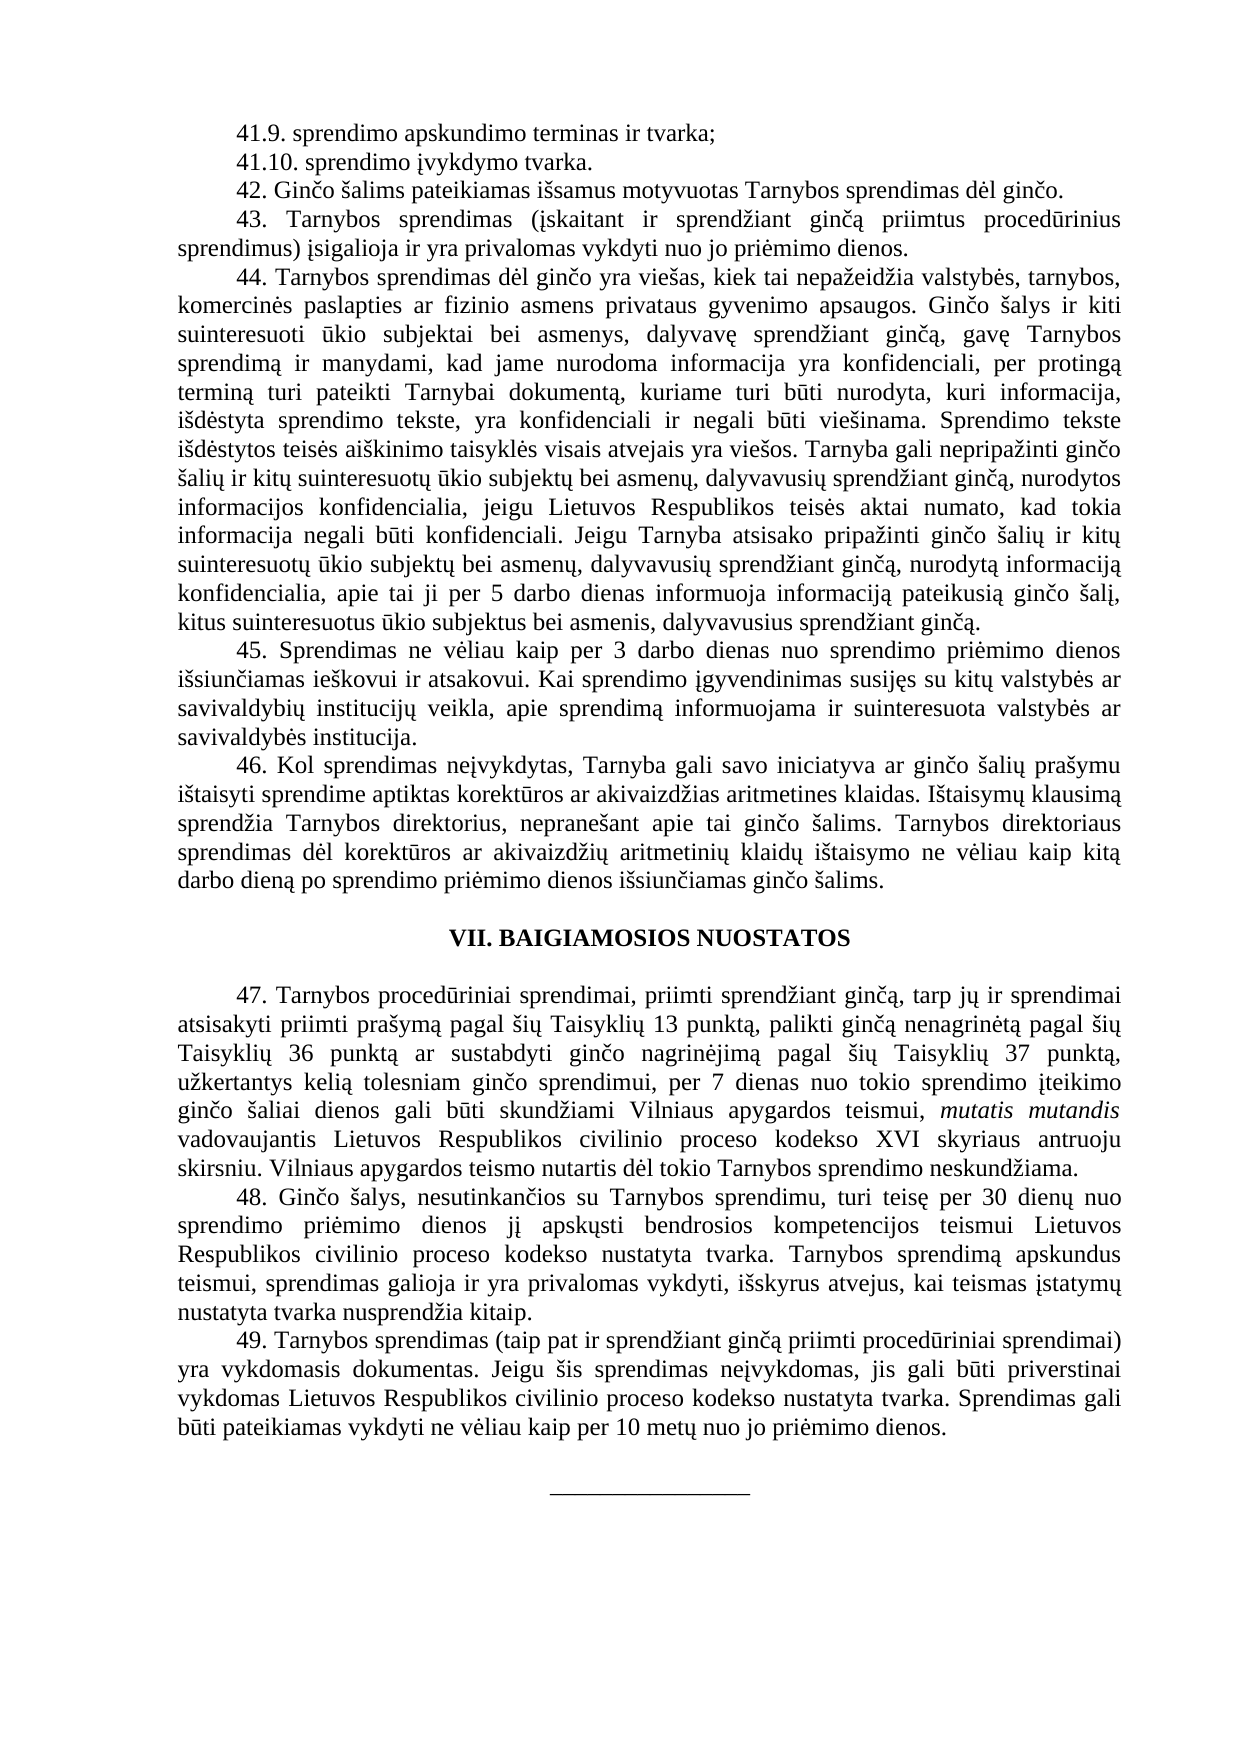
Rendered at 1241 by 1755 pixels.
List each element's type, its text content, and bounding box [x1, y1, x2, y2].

text 44. Tarnybos sprendimas dėl ginčo yra viešas, kiek tai nepažeidžia valstybės, tarnybos, komercinės paslapties ar fizinio asmens privataus gyvenimo apsaugos. Ginčo šalys ir kiti suinteresuoti ūkio subjektai bei asmenys, dalyvavę sprendžiant ginčą, gavę Tarnybos sprendimą ir manydami, kad jame nurodoma informacija yra konfidenciali, per protingą terminą turi pateikti Tarnybai dokumentą, kuriame turi būti nurodyta, kuri informacija, išdėstyta sprendimo tekste, yra konfidenciali ir negali būti viešinama. Sprendimo tekste išdėstytos teisės aiškinimo taisyklės visais atvejais yra viešos. Tarnyba gali nepripažinti ginčo šalių ir kitų suinteresuotų ūkio subjektų bei asmenų, dalyvavusių sprendžiant ginčą, nurodytos informacijos konfidencialia, jeigu Lietuvos Respublikos teisės aktai numato, kad tokia informacija negali būti konfidenciali. Jeigu Tarnyba atsisako pripažinti ginčo šalių ir kitų suinteresuotų ūkio subjektų bei asmenų, dalyvavusių sprendžiant ginčą, nurodytą informaciją konfidencialia, apie tai ji per 5 darbo dienas informuoja informaciją pateikusią ginčo šalį, kitus suinteresuotus ūkio subjektus bei asmenis, dalyvavusius sprendžiant ginčą. [177, 262, 1122, 636]
text ________________ [177, 1469, 1122, 1498]
text 49. Tarnybos sprendimas (taip pat ir sprendžiant ginčą priimti procedūriniai sprendimai) yra vykdomasis dokumentas. Jeigu šis sprendimas neįvykdomas, jis gali būti priverstinai vykdomas Lietuvos Respublikos civilinio proceso kodekso nustatyta tvarka. Sprendimas gali būti pateikiamas vykdyti ne vėliau kaip per 10 metų nuo jo priėmimo dienos. [177, 1326, 1122, 1441]
text 46. Kol sprendimas neįvykdytas, Tarnyba gali savo iniciatyva ar ginčo šalių prašymu ištaisyti sprendime aptiktas korektūros ar akivaizdžias aritmetines klaidas. Ištaisymų klausimą sprendžia Tarnybos direktorius, nepranešant apie tai ginčo šalims. Tarnybos direktoriaus sprendimas dėl korektūros ar akivaizdžių aritmetinių klaidų ištaisymo ne vėliau kaip kitą darbo dieną po sprendimo priėmimo dienos išsiunčiamas ginčo šalims. [177, 751, 1122, 894]
text 47. Tarnybos procedūriniai sprendimai, priimti sprendžiant ginčą, tarp jų ir sprendimai atsisakyti priimti prašymą pagal šių Taisyklių 13 punktą, palikti ginčą nenagrinėtą pagal šių Taisyklių 36 punktą ar sustabdyti ginčo nagrinėjimą pagal šių Taisyklių 37 punktą, užkertantys kelią tolesniam ginčo sprendimui, per 7 dienas nuo tokio sprendimo įteikimo ginčo šaliai dienos gali būti skundžiami Vilniaus apygardos teismui, mutatis mutandis vadovaujantis Lietuvos Respublikos civilinio proceso kodekso XVI skyriaus antruoju skirsniu. Vilniaus apygardos teismo nutartis dėl tokio Tarnybos sprendimo neskundžiama. [177, 981, 1122, 1182]
text VII. BAIGIAMOSIOS NUOSTATOS [177, 923, 1122, 952]
text 43. Tarnybos sprendimas (įskaitant ir sprendžiant ginčą priimtus procedūrinius sprendimus) įsigalioja ir yra privalomas vykdyti nuo jo priėmimo dienos. [177, 204, 1122, 262]
text 48. Ginčo šalys, nesutinkančios su Tarnybos sprendimu, turi teisę per 30 dienų nuo sprendimo priėmimo dienos jį apskųsti bendrosios kompetencijos teismui Lietuvos Respublikos civilinio proceso kodekso nustatyta tvarka. Tarnybos sprendimą apskundus teismui, sprendimas galioja ir yra privalomas vykdyti, išskyrus atvejus, kai teismas įstatymų nustatyta tvarka nusprendžia kitaip. [177, 1182, 1122, 1326]
text 41.9. sprendimo apskundimo terminas ir tvarka; [177, 118, 1122, 147]
text 42. Ginčo šalims pateikiamas išsamus motyvuotas Tarnybos sprendimas dėl ginčo. [177, 176, 1122, 204]
text 41.10. sprendimo įvykdymo tvarka. [177, 147, 1122, 176]
text 45. Sprendimas ne vėliau kaip per 3 darbo dienas nuo sprendimo priėmimo dienos išsiunčiamas ieškovui ir atsakovui. Kai sprendimo įgyvendinimas susijęs su kitų valstybės ar savivaldybių institucijų veikla, apie sprendimą informuojama ir suinteresuota valstybės ar savivaldybės institucija. [177, 636, 1122, 751]
